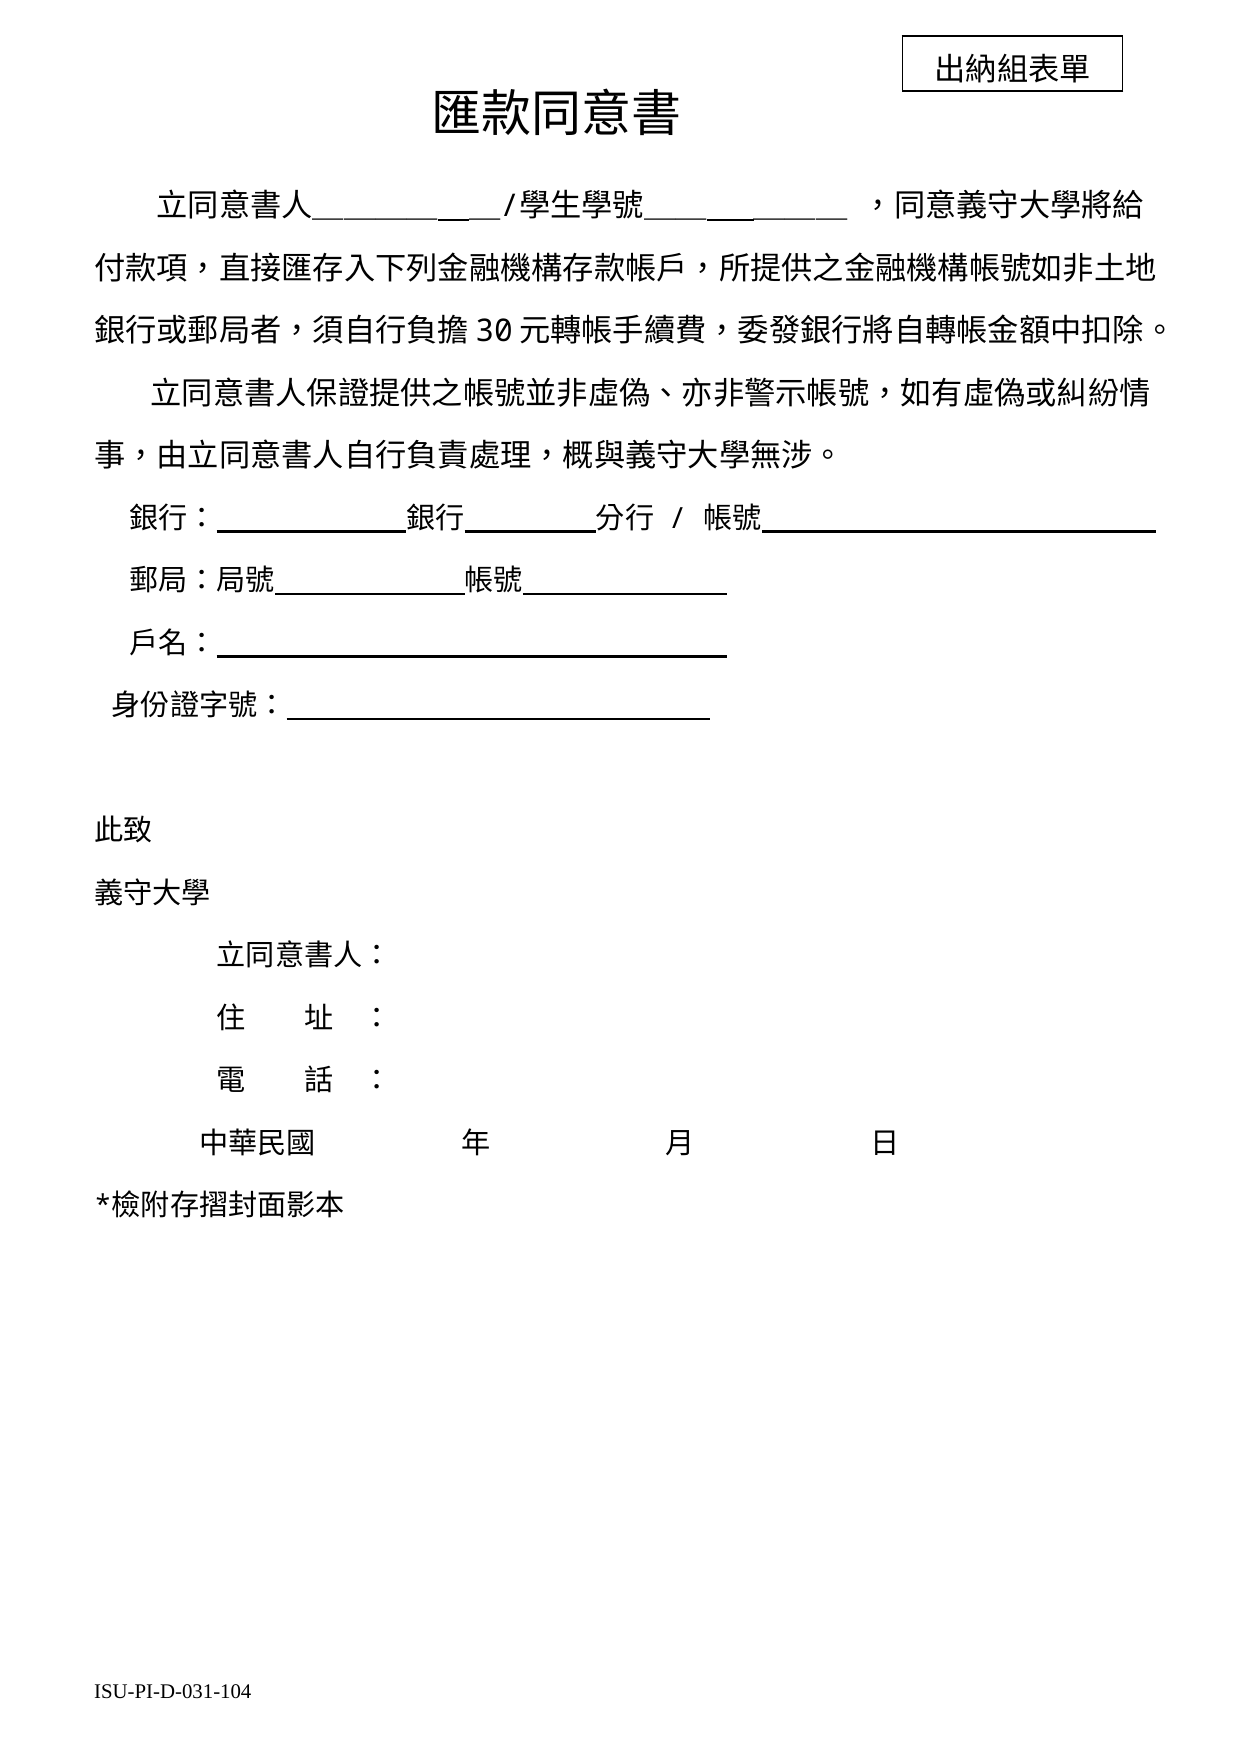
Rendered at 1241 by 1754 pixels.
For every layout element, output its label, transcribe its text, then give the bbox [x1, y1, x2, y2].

text 銀行： 銀行 分行 / 帳號 [94, 474, 1162, 536]
text 中華民國 年 月 日 [94, 1099, 1162, 1161]
text 立同意書人＿＿＿＿ ＿/學生學號＿＿ ＿＿＿ ，同意義守大學將給付款項，直接匯存入下列金融機構存款帳戶，所提供之金融機構帳號如非土地銀行或郵局者，須自行負擔30元轉帳手續費，委發銀行將自轉帳金額中扣除。 [94, 161, 1162, 349]
text 住 址 ： [94, 974, 1162, 1036]
text *檢附存摺封面影本 [94, 1161, 1162, 1224]
text 立同意書人： [94, 911, 1162, 974]
text 身份證字號： [94, 661, 1162, 724]
text 立同意書人保證提供之帳號並非虛偽、亦非警示帳號，如有虛偽或糾紛情事，由立同意書人自行負責處理，概與義守大學無涉。 [94, 349, 1162, 474]
text 郵局：局號 帳號 [94, 536, 1162, 599]
text 此致 [94, 786, 1162, 849]
text 義守大學 [94, 849, 1162, 911]
text 出納組表單 [918, 44, 1107, 83]
text 匯款同意書 [94, 36, 1162, 161]
text 電 話 ： [94, 1036, 1162, 1099]
text 戶名： [94, 599, 1162, 661]
